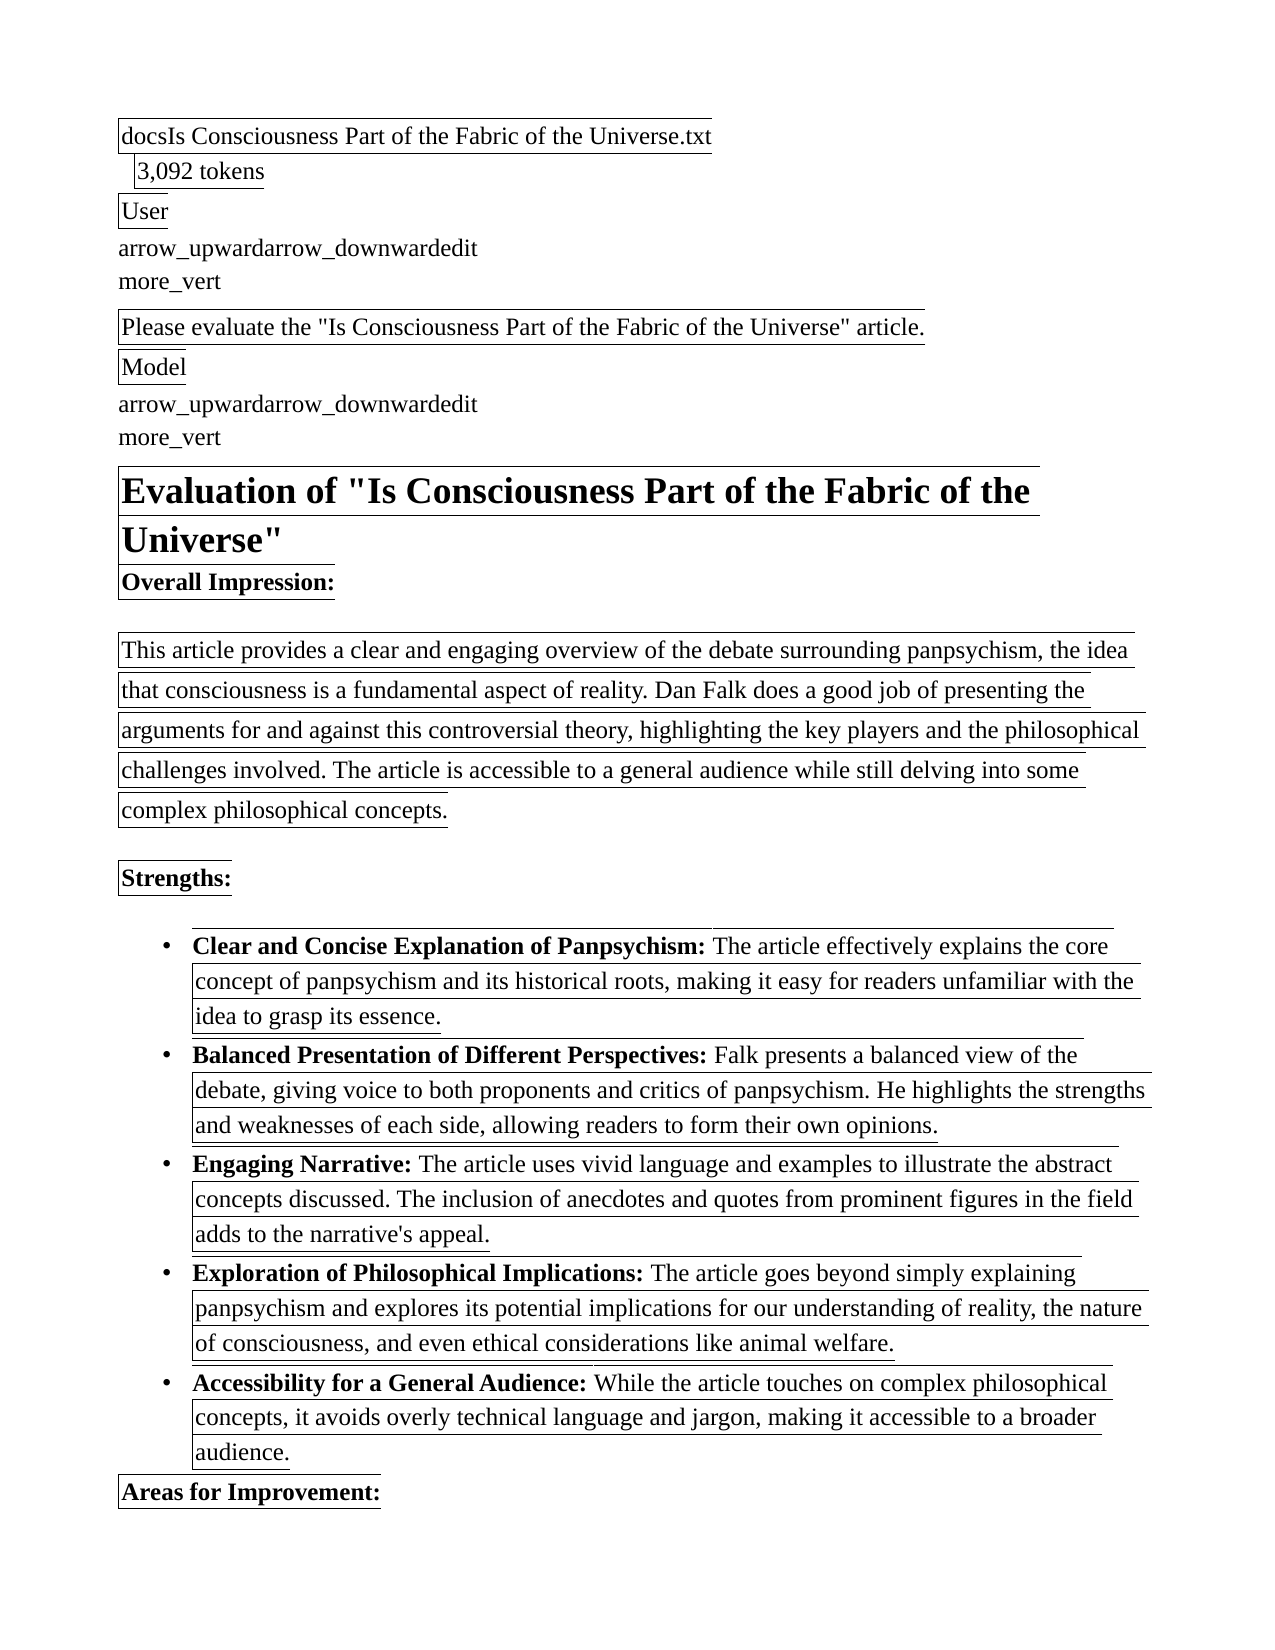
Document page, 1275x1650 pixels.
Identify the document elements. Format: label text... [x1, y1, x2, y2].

text Strengths: [119, 860, 1157, 895]
list Clear and Concise Explanation of Panpsychism: The article effectively explains the core concept of panpsychism and its historical roots, making it easy for readers unfamiliar with the idea to grasp its essence. [162, 928, 1157, 1033]
list Balanced Presentation of Different Perspectives: Falk presents a balanced view of the debate, giving voice to both proponents and critics of panpsychism. He highlights the strengths and weaknesses of each side, allowing readers to form their own opinions. [162, 1037, 1157, 1142]
text This article provides a clear and engaging overview of the debate surrounding panpsychism, the idea that consciousness is a fundamental aspect of reality. Dan Falk does a good job of presenting the arguments for and against this controversial theory, highlighting the key players and the philosophical challenges involved. The article is accessible to a general audience while still delving into some complex philosophical concepts. [118, 632, 1157, 827]
text docsIs Consciousness Part of the Fabric of the Universe.txt [119, 118, 1157, 153]
text Overall Impression: [119, 564, 1157, 599]
text User [119, 193, 1157, 228]
text Areas for Improvement: [119, 1474, 1157, 1508]
text more_vert [118, 266, 1157, 295]
text 3,092 tokens [135, 153, 1157, 188]
text arrow_upwardarrow_downwardedit [118, 233, 1157, 262]
subtitle Evaluation of "Is Consciousness Part of the Fabric of the Universe" [119, 466, 1157, 564]
text Model [119, 349, 1157, 384]
text Please evaluate the "Is Consciousness Part of the Fabric of the Universe" article. [119, 309, 1157, 344]
text more_vert [118, 422, 1157, 451]
list Exploration of Philosophical Implications: The article goes beyond simply explaining panpsychism and explores its potential implications for our understanding of reality, the nature of consciousness, and even ethical considerations like animal welfare. [162, 1256, 1157, 1360]
list Accessibility for a General Audience: While the article touches on complex philosophical concepts, it avoids overly technical language and jargon, making it accessible to a broader audience. [162, 1364, 1157, 1469]
text arrow_upwardarrow_downwardedit [118, 389, 1157, 418]
list Engaging Narrative: The article uses vivid language and examples to illustrate the abstract concepts discussed. The inclusion of anecdotes and quotes from prominent figures in the field adds to the narrative's appeal. [162, 1146, 1157, 1251]
